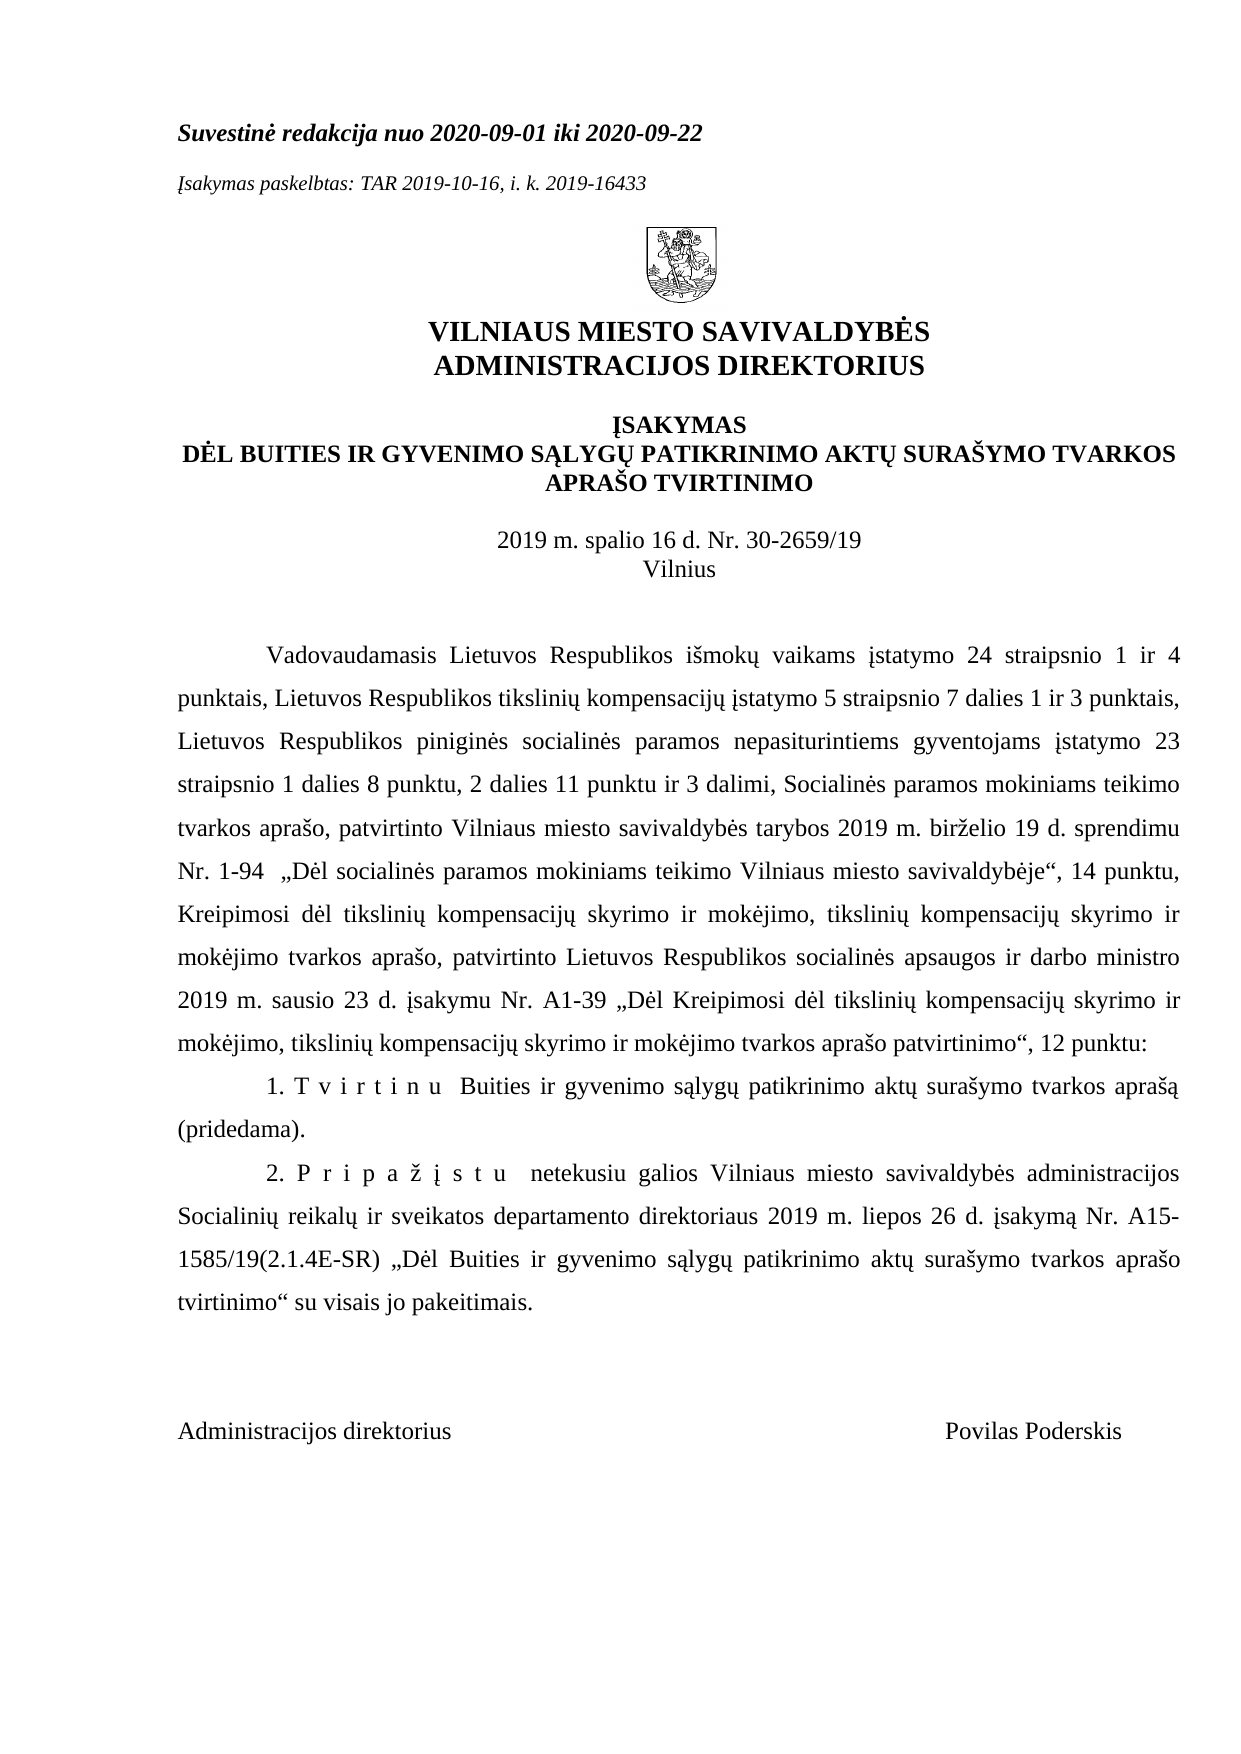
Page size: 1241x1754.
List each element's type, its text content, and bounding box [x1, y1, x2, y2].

text ADMINISTRACIJOS DIREKTORIUS [177, 348, 1181, 381]
text 1. T v i r t i n u Buities ir gyvenimo sąlygų patikrinimo aktų surašymo tvarkos aprašą (pridedama). [177, 1071, 1181, 1143]
text VILNIAUS MIESTO SAVIVALDYBĖS [177, 314, 1181, 348]
text Įsakymas paskelbtas: TAR 2019-10-16, i. k. 2019-16433 [177, 171, 1181, 195]
text Vadovaudamasis Lietuvos Respublikos išmokų vaikams įstatymo 24 straipsnio 1 ir 4 punktais, Lietuvos Respublikos tikslinių kompensacijų įstatymo 5 straipsnio 7 dalies 1 ir 3 punktais, Lietuvos Respublikos piniginės socialinės paramos nepasiturintiems gyventojams įstatymo 23 straipsnio 1 dalies 8 punktu, 2 dalies 11 punktu ir 3 dalimi, Socialinės paramos mokiniams teikimo tvarkos aprašo, patvirtinto Vilniaus miesto savivaldybės tarybos 2019 m. birželio 19 d. sprendimu Nr. 1-94 „Dėl socialinės paramos mokiniams teikimo Vilniaus miesto savivaldybėje“, 14 punktu, Kreipimosi dėl tikslinių kompensacijų skyrimo ir mokėjimo, tikslinių kompensacijų skyrimo ir mokėjimo tvarkos aprašo, patvirtinto Lietuvos Respublikos socialinės apsaugos ir darbo ministro 2019 m. sausio 23 d. įsakymu Nr. A1-39 „Dėl Kreipimosi dėl tikslinių kompensacijų skyrimo ir mokėjimo, tikslinių kompensacijų skyrimo ir mokėjimo tvarkos aprašo patvirtinimo“, 12 punktu: [177, 640, 1181, 1057]
text 2. P r i p a ž į s t u netekusiu galios Vilniaus miesto savivaldybės administracijos Socialinių reikalų ir sveikatos departamento direktoriaus 2019 m. liepos 26 d. įsakymą Nr. A15-1585/19(2.1.4E-SR) „Dėl Buities ir gyvenimo sąlygų patikrinimo aktų surašymo tvarkos aprašo tvirtinimo“ su visais jo pakeitimais. [177, 1158, 1181, 1316]
text Suvestinė redakcija nuo 2020-09-01 iki 2020-09-22 [177, 118, 1181, 147]
text Vilnius [177, 554, 1181, 583]
text Administracijos direktorius Povilas Poderskis [177, 1416, 1181, 1445]
text ĮSAKYMAS [177, 410, 1181, 439]
text DĖL BUITIES IR GYVENIMO SĄLYGŲ PATIKRINIMO AKTŲ SURAŠYMO TVARKOS APRAŠO TVIRTINIMO [177, 439, 1181, 496]
text 2019 m. spalio 16 d. Nr. 30-2659/19 [177, 525, 1181, 554]
